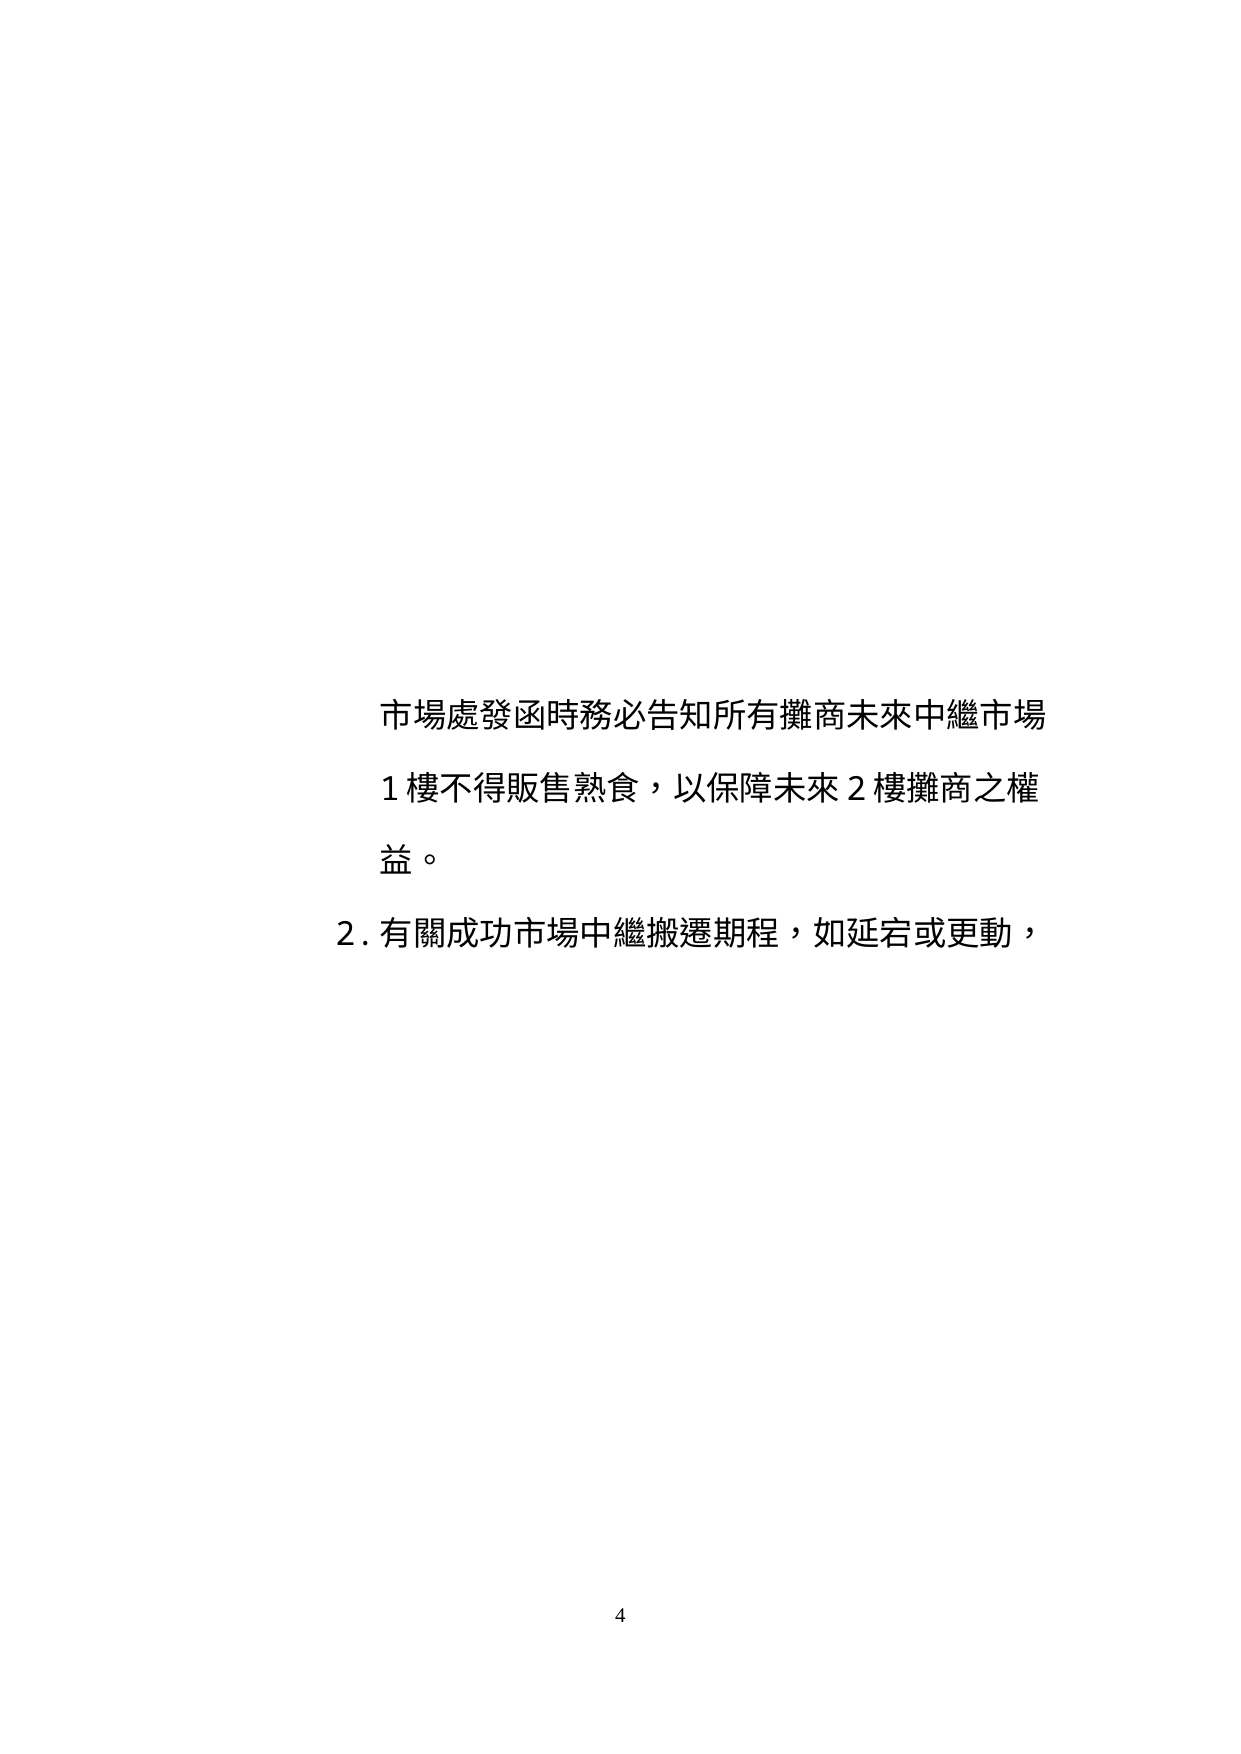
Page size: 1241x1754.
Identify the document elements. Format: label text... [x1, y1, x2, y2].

list 市場處發函時務必告知所有攤商未來中繼市場1樓不得販售熟食，以保障未來2樓攤商之權益。 [335, 689, 1053, 882]
list 有關成功市場中繼搬遷期程，如延宕或更動， [335, 906, 1053, 955]
